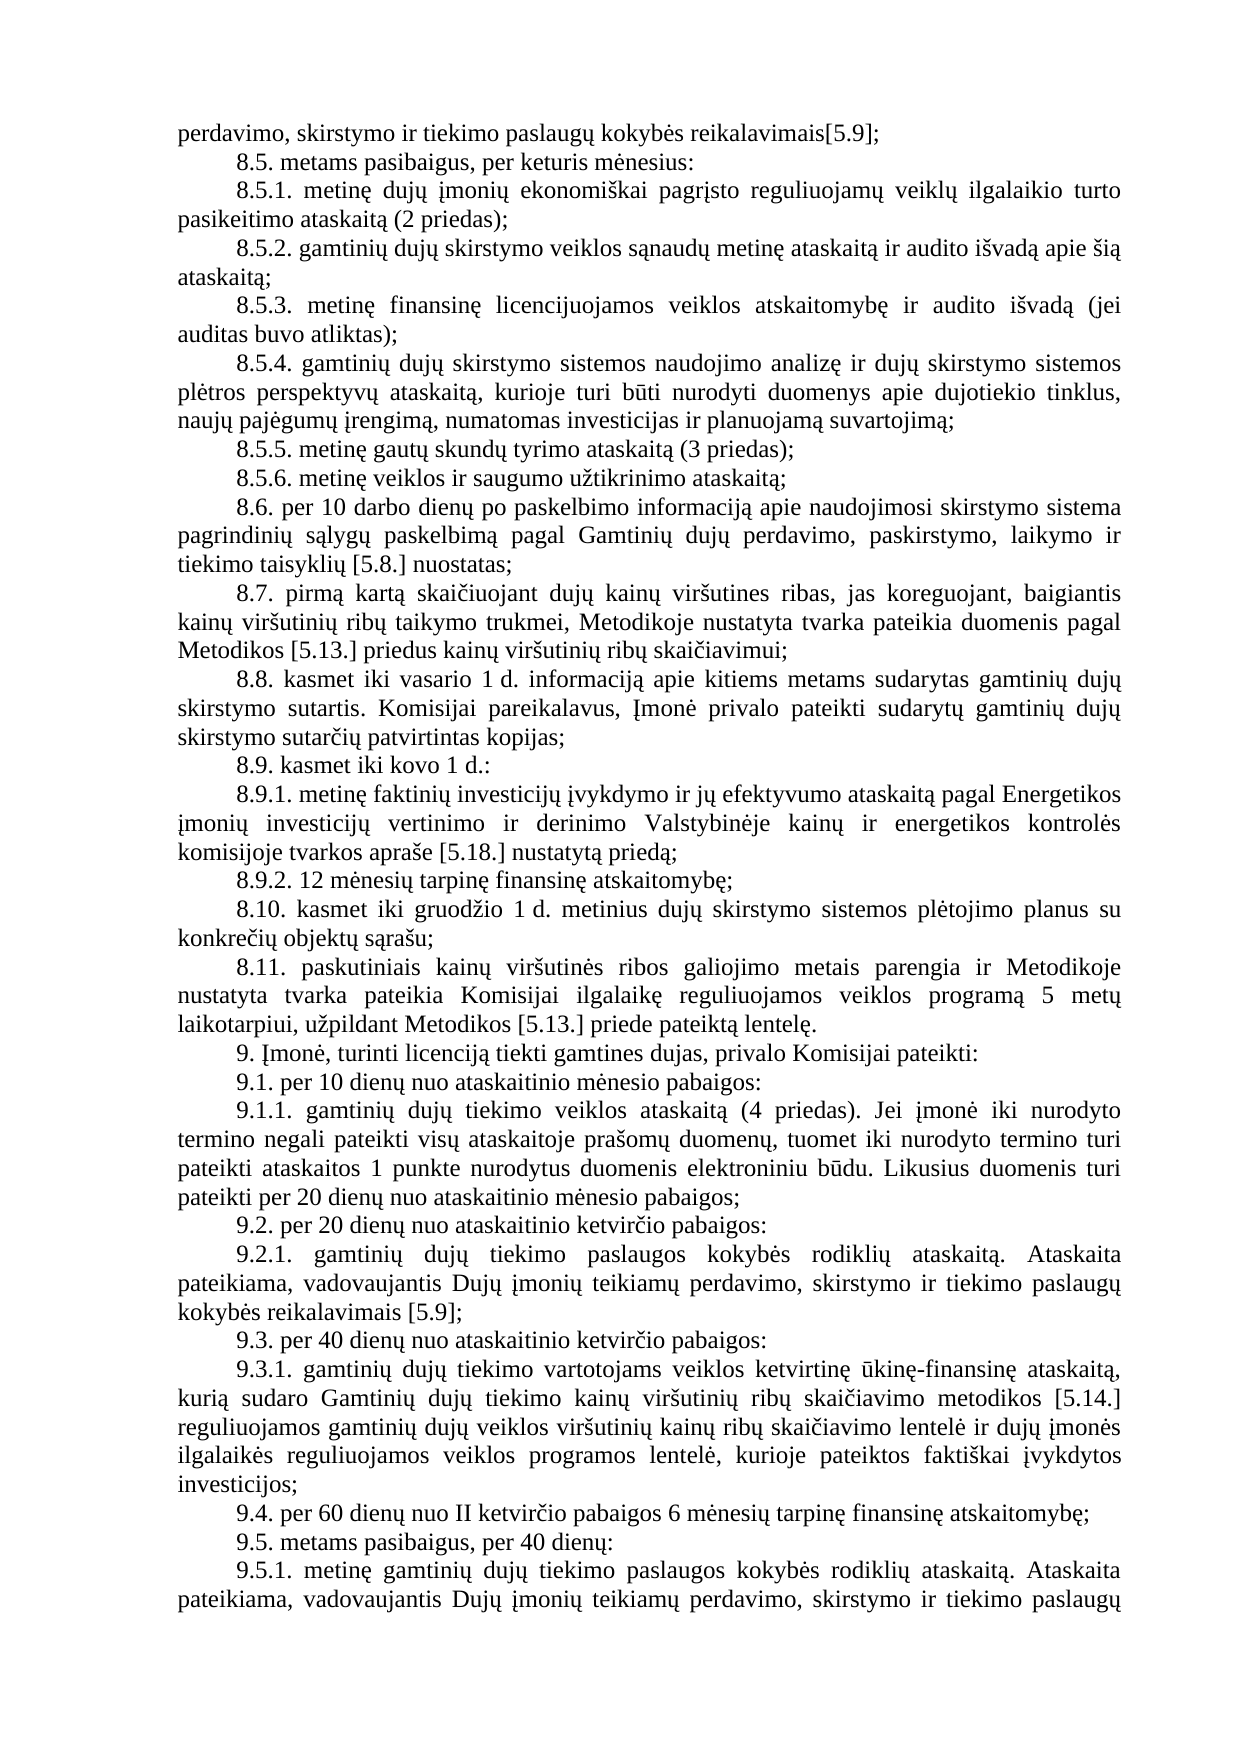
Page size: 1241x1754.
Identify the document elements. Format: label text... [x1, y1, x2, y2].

text 8.9.1. metinę faktinių investicijų įvykdymo ir jų efektyvumo ataskaitą pagal Energetikos įmonių investicijų vertinimo ir derinimo Valstybinėje kainų ir energetikos kontrolės komisijoje tvarkos apraše [5.18.] nustatytą priedą; [177, 779, 1122, 866]
text 9.2. per 20 dienų nuo ataskaitinio ketvirčio pabaigos: [177, 1211, 1122, 1239]
text 8.5.6. metinę veiklos ir saugumo užtikrinimo ataskaitą; [177, 463, 1122, 492]
text 8.8. kasmet iki vasario 1 d. informaciją apie kitiems metams sudarytas gamtinių dujų skirstymo sutartis. Komisijai pareikalavus, Įmonė privalo pateikti sudarytų gamtinių dujų skirstymo sutarčių patvirtintas kopijas; [177, 664, 1122, 751]
text 9. Įmonė, turinti licenciją tiekti gamtines dujas, privalo Komisijai pateikti: [177, 1038, 1122, 1067]
text 9.1. per 10 dienų nuo ataskaitinio mėnesio pabaigos: [177, 1067, 1122, 1096]
text 8.5.4. gamtinių dujų skirstymo sistemos naudojimo analizę ir dujų skirstymo sistemos plėtros perspektyvų ataskaitą, kurioje turi būti nurodyti duomenys apie dujotiekio tinklus, naujų pajėgumų įrengimą, numatomas investicijas ir planuojamą suvartojimą; [177, 348, 1122, 434]
text 8.5.5. metinę gautų skundų tyrimo ataskaitą (3 priedas); [177, 434, 1122, 463]
text 9.2.1. gamtinių dujų tiekimo paslaugos kokybės rodiklių ataskaitą. Ataskaita pateikiama, vadovaujantis Dujų įmonių teikiamų perdavimo, skirstymo ir tiekimo paslaugų kokybės reikalavimais [5.9]; [177, 1239, 1122, 1326]
text 9.3.1. gamtinių dujų tiekimo vartotojams veiklos ketvirtinę ūkinę-finansinę ataskaitą, kurią sudaro Gamtinių dujų tiekimo kainų viršutinių ribų skaičiavimo metodikos [5.14.] reguliuojamos gamtinių dujų veiklos viršutinių kainų ribų skaičiavimo lentelė ir dujų įmonės ilgalaikės reguliuojamos veiklos programos lentelė, kurioje pateiktos faktiškai įvykdytos investicijos; [177, 1354, 1122, 1498]
text 8.10. kasmet iki gruodžio 1 d. metinius dujų skirstymo sistemos plėtojimo planus su konkrečių objektų sąrašu; [177, 894, 1122, 952]
text 8.9. kasmet iki kovo 1 d.: [177, 751, 1122, 779]
text 8.5.1. metinę dujų įmonių ekonomiškai pagrįsto reguliuojamų veiklų ilgalaikio turto pasikeitimo ataskaitą (2 priedas); [177, 176, 1122, 233]
text 9.3. per 40 dienų nuo ataskaitinio ketvirčio pabaigos: [177, 1326, 1122, 1354]
text 8.9.2. 12 mėnesių tarpinę finansinę atskaitomybę; [177, 866, 1122, 894]
text perdavimo, skirstymo ir tiekimo paslaugų kokybės reikalavimais[5.9]; [177, 118, 1122, 147]
text 8.11. paskutiniais kainų viršutinės ribos galiojimo metais parengia ir Metodikoje nustatyta tvarka pateikia Komisijai ilgalaikę reguliuojamos veiklos programą 5 metų laikotarpiui, užpildant Metodikos [5.13.] priede pateiktą lentelę. [177, 952, 1122, 1038]
text 9.5. metams pasibaigus, per 40 dienų: [177, 1527, 1122, 1556]
text 9.5.1. metinę gamtinių dujų tiekimo paslaugos kokybės rodiklių ataskaitą. Ataskaita pateikiama, vadovaujantis Dujų įmonių teikiamų perdavimo, skirstymo ir tiekimo paslaugų [177, 1556, 1122, 1613]
text 9.4. per 60 dienų nuo II ketvirčio pabaigos 6 mėnesių tarpinę finansinę atskaitomybę; [177, 1498, 1122, 1527]
text 9.1.1. gamtinių dujų tiekimo veiklos ataskaitą (4 priedas). Jei įmonė iki nurodyto termino negali pateikti visų ataskaitoje prašomų duomenų, tuomet iki nurodyto termino turi pateikti ataskaitos 1 punkte nurodytus duomenis elektroniniu būdu. Likusius duomenis turi pateikti per 20 dienų nuo ataskaitinio mėnesio pabaigos; [177, 1096, 1122, 1211]
text 8.7. pirmą kartą skaičiuojant dujų kainų viršutines ribas, jas koreguojant, baigiantis kainų viršutinių ribų taikymo trukmei, Metodikoje nustatyta tvarka pateikia duomenis pagal Metodikos [5.13.] priedus kainų viršutinių ribų skaičiavimui; [177, 578, 1122, 664]
text 8.6. per 10 darbo dienų po paskelbimo informaciją apie naudojimosi skirstymo sistema pagrindinių sąlygų paskelbimą pagal Gamtinių dujų perdavimo, paskirstymo, laikymo ir tiekimo taisyklių [5.8.] nuostatas; [177, 492, 1122, 578]
text 8.5. metams pasibaigus, per keturis mėnesius: [177, 147, 1122, 176]
text 8.5.3. metinę finansinę licencijuojamos veiklos atskaitomybę ir audito išvadą (jei auditas buvo atliktas); [177, 291, 1122, 348]
text 8.5.2. gamtinių dujų skirstymo veiklos sąnaudų metinę ataskaitą ir audito išvadą apie šią ataskaitą; [177, 233, 1122, 291]
